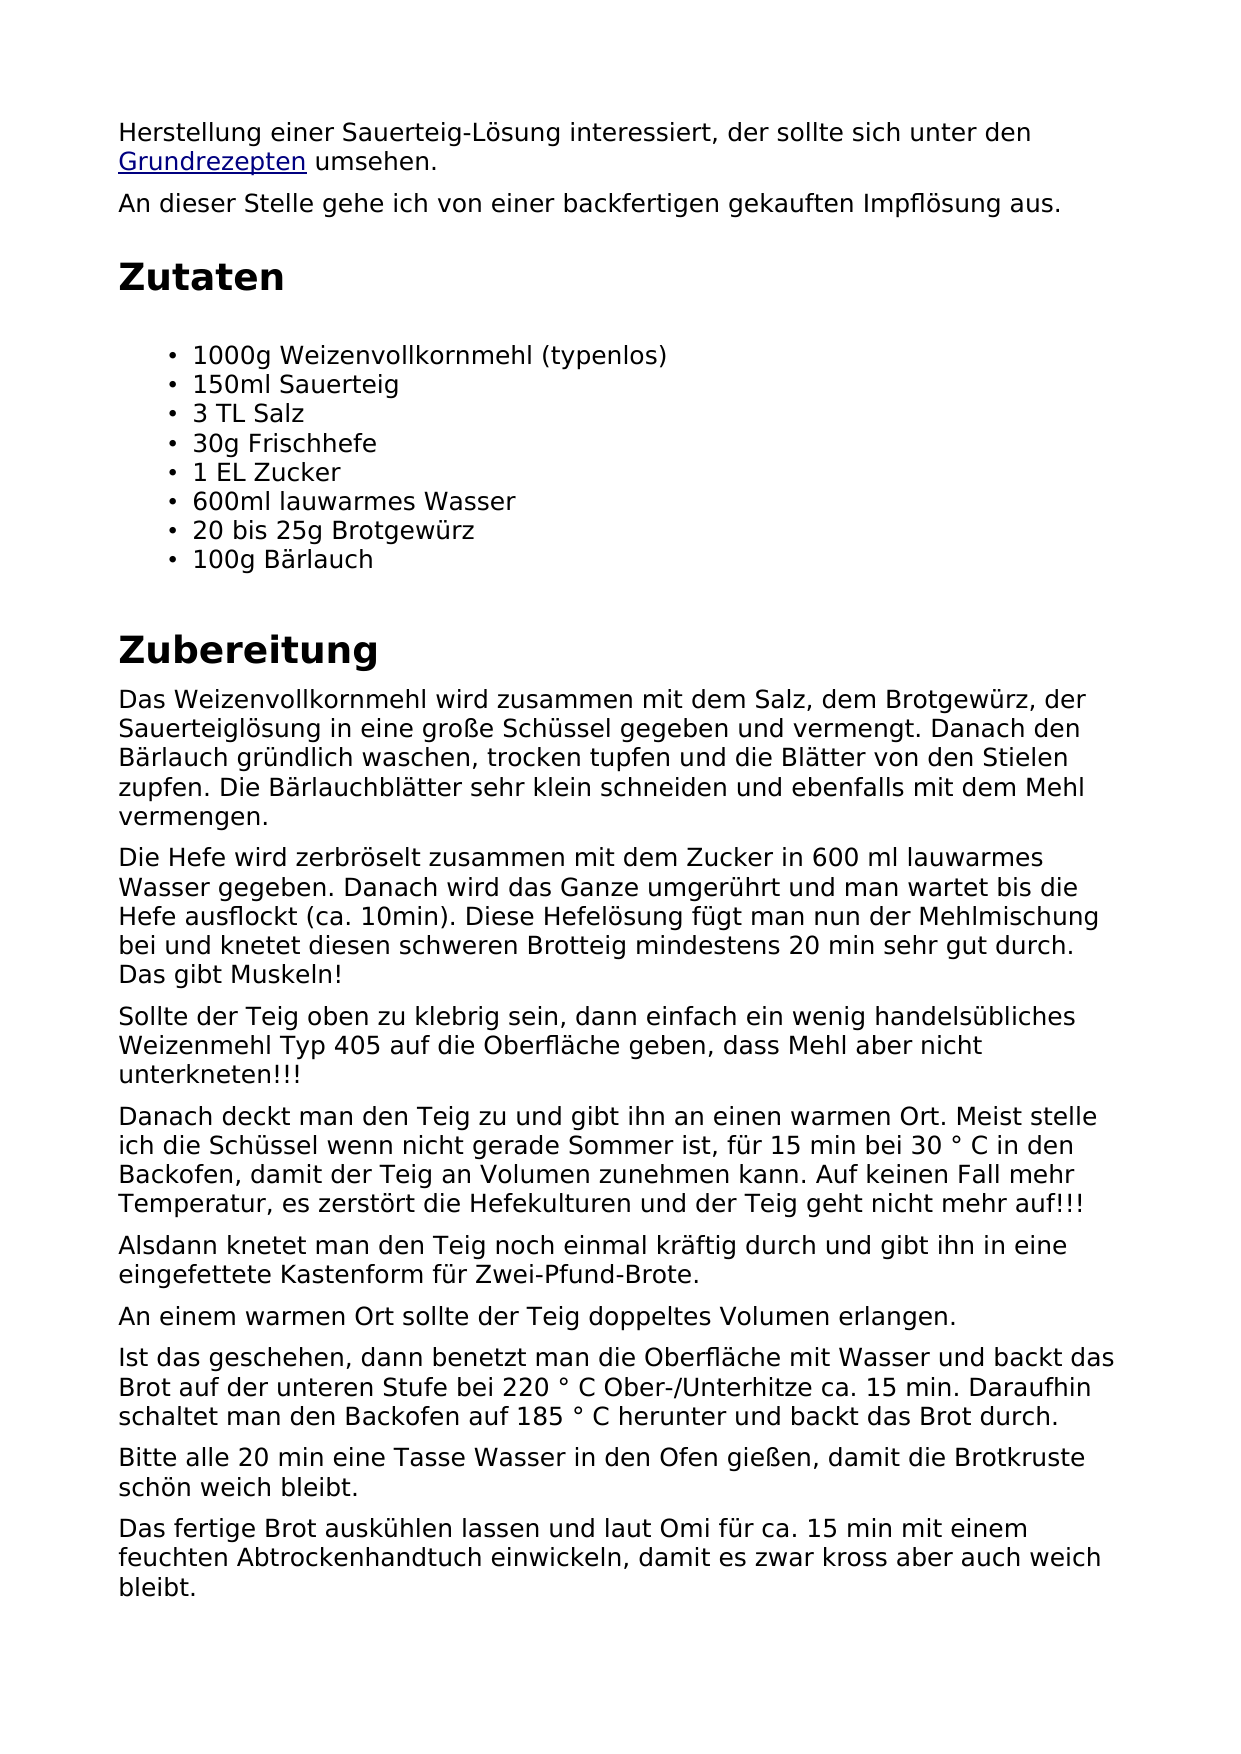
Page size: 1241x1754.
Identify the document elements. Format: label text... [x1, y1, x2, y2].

subtitle Zubereitung [118, 629, 1122, 673]
text An dieser Stelle gehe ich von einer backfertigen gekauften Impflösung aus. [118, 189, 1122, 218]
text Ist das geschehen, dann benetzt man die Oberfläche mit Wasser und backt das Brot auf der unteren Stufe bei 220 ° C Ober-/Unterhitze ca. 15 min. Daraufhin schaltet man den Backofen auf 185 ° C herunter und backt das Brot durch. [118, 1343, 1122, 1431]
list 1 EL Zucker [177, 458, 1122, 487]
text Herstellung einer Sauerteig-Lösung interessiert, der sollte sich unter den Grundrezepten umsehen. [118, 118, 1122, 176]
list 100g Bärlauch [177, 545, 1122, 574]
list 20 bis 25g Brotgewürz [177, 516, 1122, 545]
text Das Weizenvollkornmehl wird zusammen mit dem Salz, dem Brotgewürz, der Sauerteiglösung in eine große Schüssel gegeben und vermengt. Danach den Bärlauch gründlich waschen, trocken tupfen und die Blätter von den Stielen zupfen. Die Bärlauchblätter sehr klein schneiden und ebenfalls mit dem Mehl vermengen. [118, 685, 1122, 831]
list 600ml lauwarmes Wasser [177, 487, 1122, 516]
text An einem warmen Ort sollte der Teig doppeltes Volumen erlangen. [118, 1302, 1122, 1331]
subtitle Zutaten [118, 256, 1122, 299]
text Die Hefe wird zerbröselt zusammen mit dem Zucker in 600 ml lauwarmes Wasser gegeben. Danach wird das Ganze umgerührt und man wartet bis die Hefe ausflockt (ca. 10min). Diese Hefelösung fügt man nun der Mehlmischung bei und knetet diesen schweren Brotteig mindestens 20 min sehr gut durch. Das gibt Muskeln! [118, 843, 1122, 989]
list 3 TL Salz [177, 399, 1122, 429]
text Bitte alle 20 min eine Tasse Wasser in den Ofen gießen, damit die Brotkruste schön weich bleibt. [118, 1443, 1122, 1502]
text Sollte der Teig oben zu klebrig sein, dann einfach ein wenig handelsübliches Weizenmehl Typ 405 auf die Oberfläche geben, dass Mehl aber nicht unterkneten!!! [118, 1002, 1122, 1089]
text Danach deckt man den Teig zu und gibt ihn an einen warmen Ort. Meist stelle ich die Schüssel wenn nicht gerade Sommer ist, für 15 min bei 30 ° C in den Backofen, damit der Teig an Volumen zunehmen kann. Auf keinen Fall mehr Temperatur, es zerstört die Hefekulturen und der Teig geht nicht mehr auf!!! [118, 1102, 1122, 1218]
list 150ml Sauerteig [177, 370, 1122, 399]
text Das fertige Brot auskühlen lassen und laut Omi für ca. 15 min mit einem feuchten Abtrockenhandtuch einwickeln, damit es zwar kross aber auch weich bleibt. [118, 1514, 1122, 1602]
text Alsdann knetet man den Teig noch einmal kräftig durch und gibt ihn in eine eingefettete Kastenform für Zwei-Pfund-Brote. [118, 1231, 1122, 1289]
list 30g Frischhefe [177, 429, 1122, 458]
list 1000g Weizenvollkornmehl (typenlos) [177, 341, 1122, 370]
